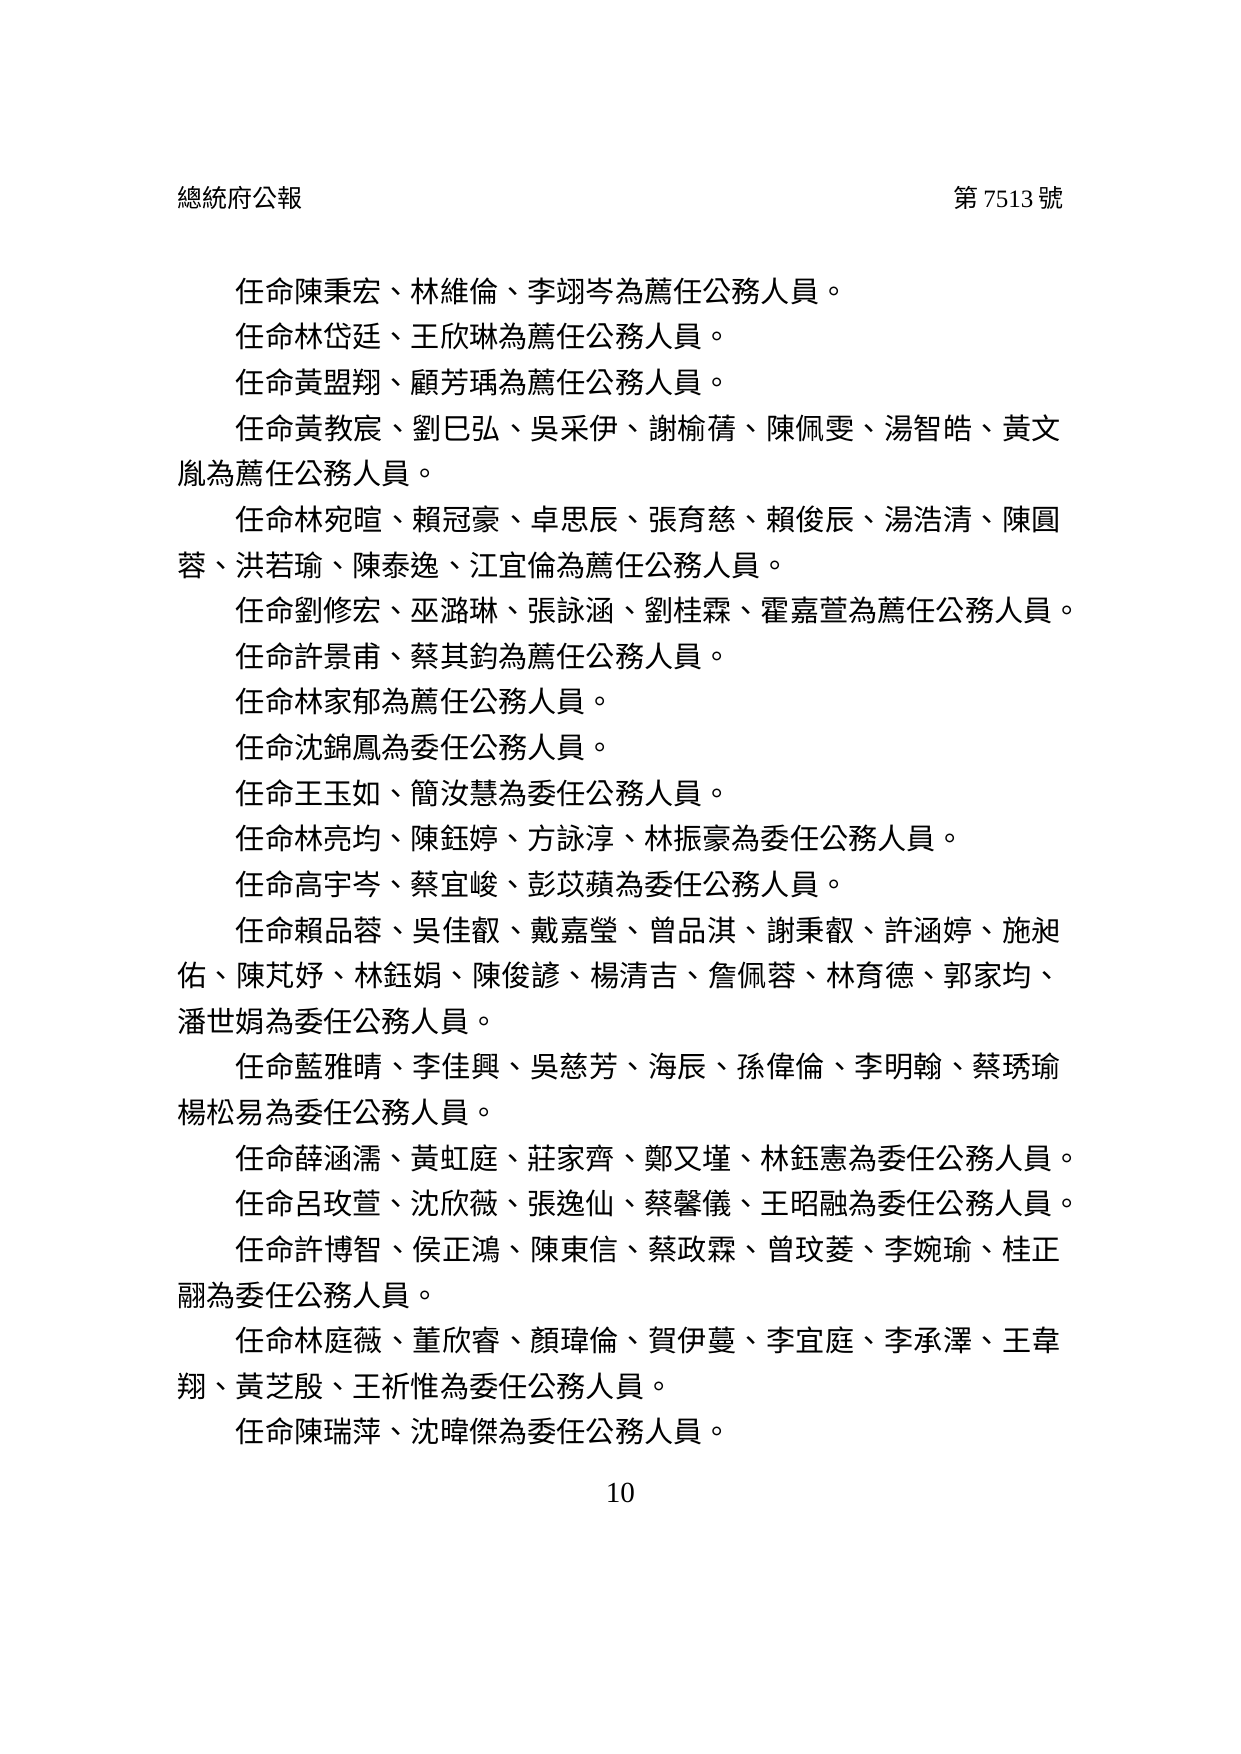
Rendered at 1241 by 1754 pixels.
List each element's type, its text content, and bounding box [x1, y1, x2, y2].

text 任命林宛暄、賴冠豪、卓思辰、張育慈、賴俊辰、湯浩清、陳圓蓉、洪若瑜、陳泰逸、江宜倫為薦任公務人員。 [177, 494, 1063, 585]
text 任命呂玫萱、沈欣薇、張逸仙、蔡馨儀、王昭融為委任公務人員。 [177, 1178, 1063, 1224]
text 任命林岱廷、王欣琳為薦任公務人員。 [177, 311, 1063, 357]
text 任命許景甫、蔡其鈞為薦任公務人員。 [177, 631, 1063, 676]
text 任命黃盟翔、顧芳瑀為薦任公務人員。 [177, 357, 1063, 403]
text 任命高宇岑、蔡宜峻、彭苡蘋為委任公務人員。 [177, 859, 1063, 904]
text 任命黃教宸、劉巳弘、吳采伊、謝榆蒨、陳佩雯、湯智皓、黃文胤為薦任公務人員。 [177, 403, 1063, 494]
text 任命王玉如、簡汝慧為委任公務人員。 [177, 768, 1063, 813]
text 任命林亮均、陳鈺婷、方詠淳、林振豪為委任公務人員。 [177, 813, 1063, 859]
text 任命劉修宏、巫潞琳、張詠涵、劉桂霖、霍嘉萱為薦任公務人員。 [177, 585, 1063, 631]
text 任命林家郁為薦任公務人員。 [177, 676, 1063, 722]
text 任命沈錦鳳為委任公務人員。 [177, 722, 1063, 768]
text 任命陳瑞萍、沈暐傑為委任公務人員。 [177, 1406, 1063, 1452]
text 任命賴品蓉、吳佳叡、戴嘉瑩、曾品淇、謝秉叡、許涵婷、施昶佑、陳芃妤、林鈺娟、陳俊諺、楊清吉、詹佩蓉、林育德、郭家均、潘世娟為委任公務人員。 [177, 904, 1063, 1041]
text 任命薛涵濡、黃虹庭、莊家齊、鄭又墐、林鈺憲為委任公務人員。 [177, 1133, 1063, 1178]
text 任命許博智、侯正鴻、陳東信、蔡政霖、曾玟菱、李婉瑜、桂正翮為委任公務人員。 [177, 1224, 1063, 1315]
text 任命陳秉宏、林維倫、李翊岑為薦任公務人員。 [177, 266, 1063, 311]
text 任命藍雅晴、李佳興、吳慈芳、海辰、孫偉倫、李明翰、蔡琇瑜、楊松易為委任公務人員。 [177, 1041, 1063, 1133]
text 任命林庭薇、董欣睿、顏瑋倫、賀伊蔓、李宜庭、李承澤、王韋翔、黃芝殷、王祈惟為委任公務人員。 [177, 1315, 1063, 1406]
